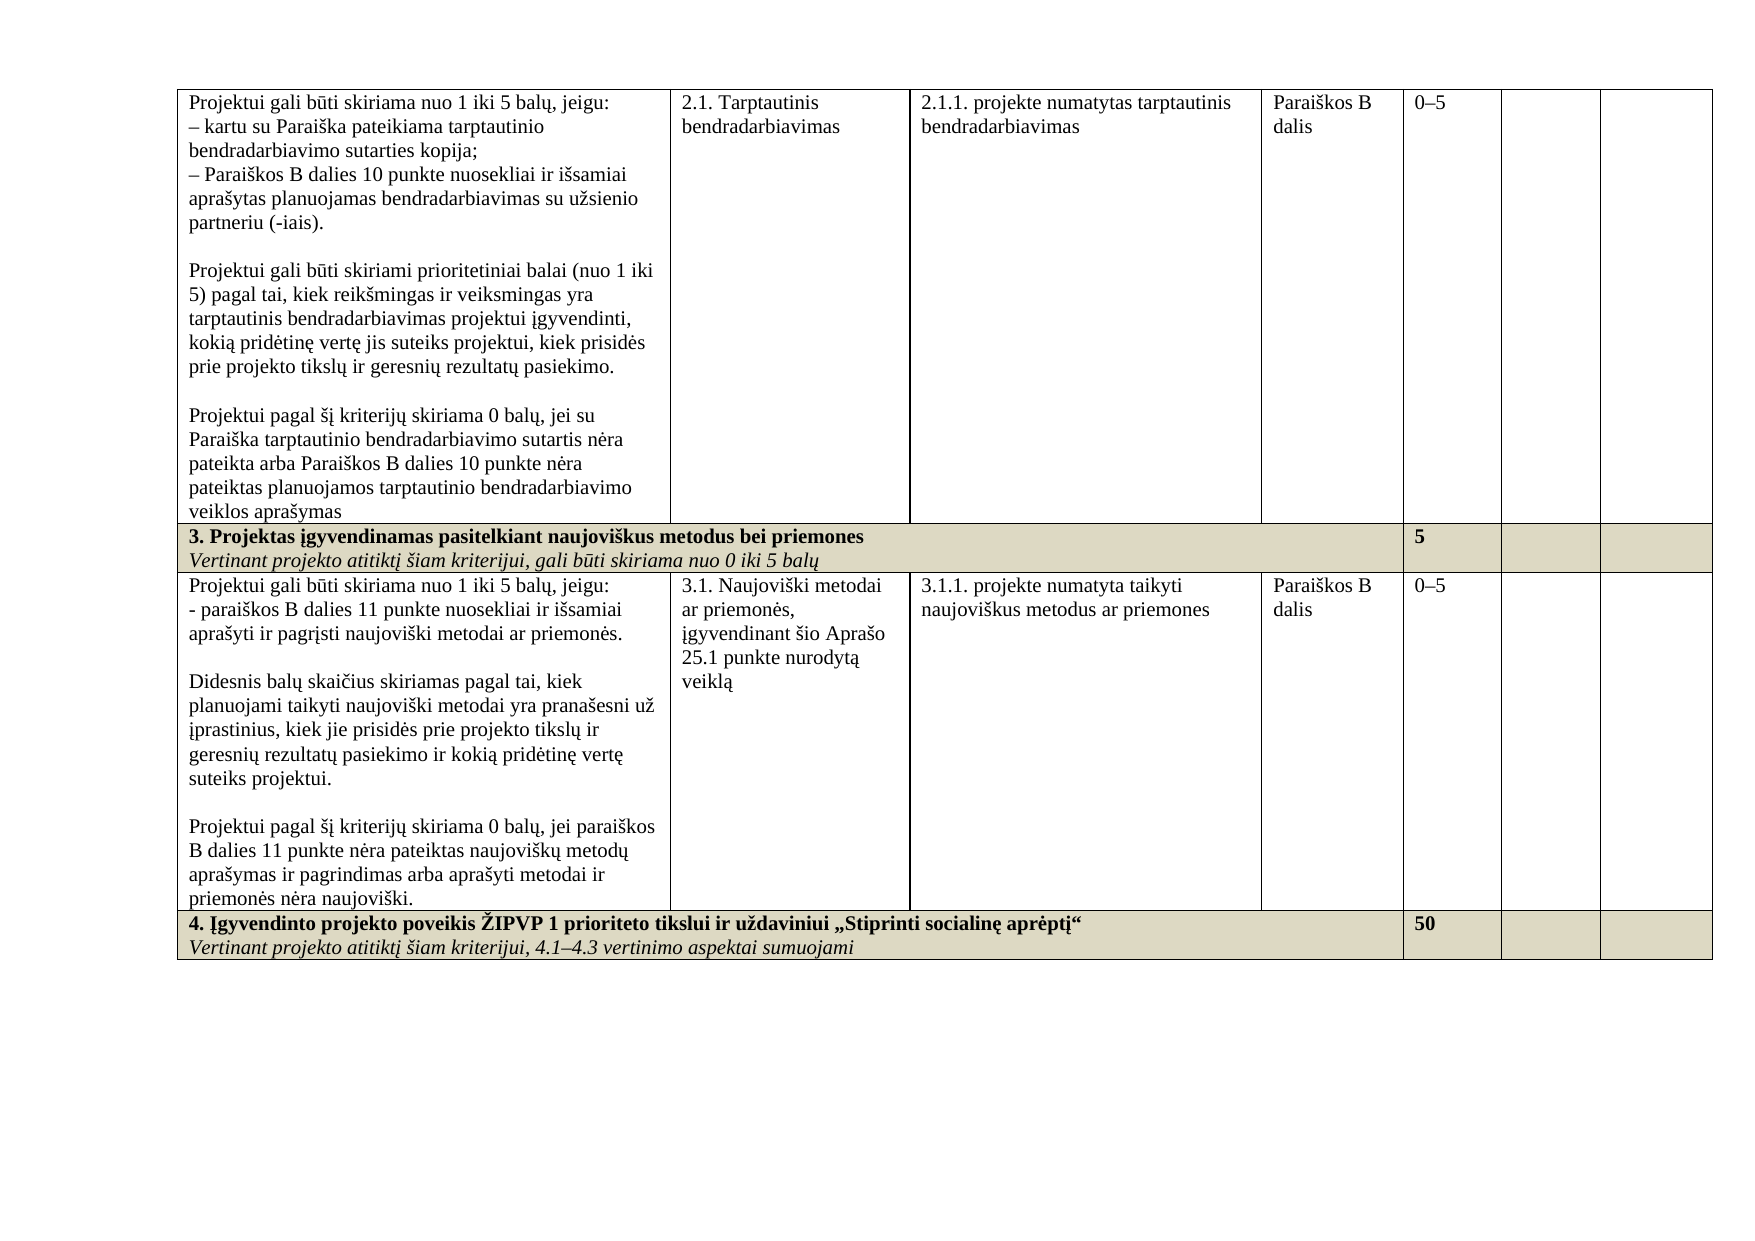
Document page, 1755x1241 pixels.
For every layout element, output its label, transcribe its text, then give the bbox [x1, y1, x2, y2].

table_cell 0–5 [1404, 90, 1501, 523]
table_cell 3.1. Naujoviški metodai ar priemonės, įgyvendinant šio Aprašo 25.1 punkte nurodytą veiklą [671, 573, 909, 910]
table_cell [1502, 911, 1600, 959]
table_cell 4. Įgyvendinto projekto poveikis ŽIPVP 1 prioriteto tikslui ir uždaviniui „Stiprinti socialinę aprėptį“ Vertinant projekto atitiktį šiam kriterijui, 4.1–4.3 vertinimo aspektai sumuojami [178, 911, 1403, 959]
table_cell 3.1.1. projekte numatyta taikyti naujoviškus metodus ar priemones [911, 573, 1261, 910]
table_cell [1601, 524, 1712, 572]
table_cell [1601, 90, 1712, 523]
table_cell 2.1.1. projekte numatytas tarptautinis bendradarbiavimas [911, 90, 1261, 523]
table_cell 0–5 [1404, 573, 1501, 910]
table_cell Projektui gali būti skiriama nuo 1 iki 5 balų, jeigu: – kartu su Paraiška pateikiama tarptautinio bendradarbiavimo sutarties kopija; – Paraiškos B dalies 10 punkte nuosekliai ir išsamiai aprašytas planuojamas bendradarbiavimas su užsienio partneriu (-iais). Projektui gali būti skiriami prioritetiniai balai (nuo 1 iki 5) pagal tai, kiek reikšmingas ir veiksmingas yra tarptautinis bendradarbiavimas projektui įgyvendinti, kokią pridėtinę vertę jis suteiks projektui, kiek prisidės prie projekto tikslų ir geresnių rezultatų pasiekimo. Projektui pagal šį kriterijų skiriama 0 balų, jei su Paraiška tarptautinio bendradarbiavimo sutartis nėra pateikta arba Paraiškos B dalies 10 punkte nėra pateiktas planuojamos tarptautinio bendradarbiavimo veiklos aprašymas [178, 90, 670, 523]
table_cell [1601, 573, 1712, 910]
table_cell 3. Projektas įgyvendinamas pasitelkiant naujoviškus metodus bei priemones Vertinant projekto atitiktį šiam kriterijui, gali būti skiriama nuo 0 iki 5 balų [178, 524, 1403, 572]
table_cell [1502, 524, 1600, 572]
table_cell 2.1. Tarptautinis bendradarbiavimas [671, 90, 909, 523]
table_cell [1601, 911, 1712, 959]
table_cell [1502, 90, 1600, 523]
table_cell 50 [1404, 911, 1501, 959]
table_cell [1502, 573, 1600, 910]
table_cell Projektui gali būti skiriama nuo 1 iki 5 balų, jeigu: - paraiškos B dalies 11 punkte nuosekliai ir išsamiai aprašyti ir pagrįsti naujoviški metodai ar priemonės. Didesnis balų skaičius skiriamas pagal tai, kiek planuojami taikyti naujoviški metodai yra pranašesni už įprastinius, kiek jie prisidės prie projekto tikslų ir geresnių rezultatų pasiekimo ir kokią pridėtinę vertę suteiks projektui. Projektui pagal šį kriterijų skiriama 0 balų, jei paraiškos B dalies 11 punkte nėra pateiktas naujoviškų metodų aprašymas ir pagrindimas arba aprašyti metodai ir priemonės nėra naujoviški. [178, 573, 670, 910]
table_cell Paraiškos B dalis [1262, 573, 1403, 910]
table_cell Paraiškos B dalis [1262, 90, 1403, 523]
table_cell 5 [1404, 524, 1501, 572]
